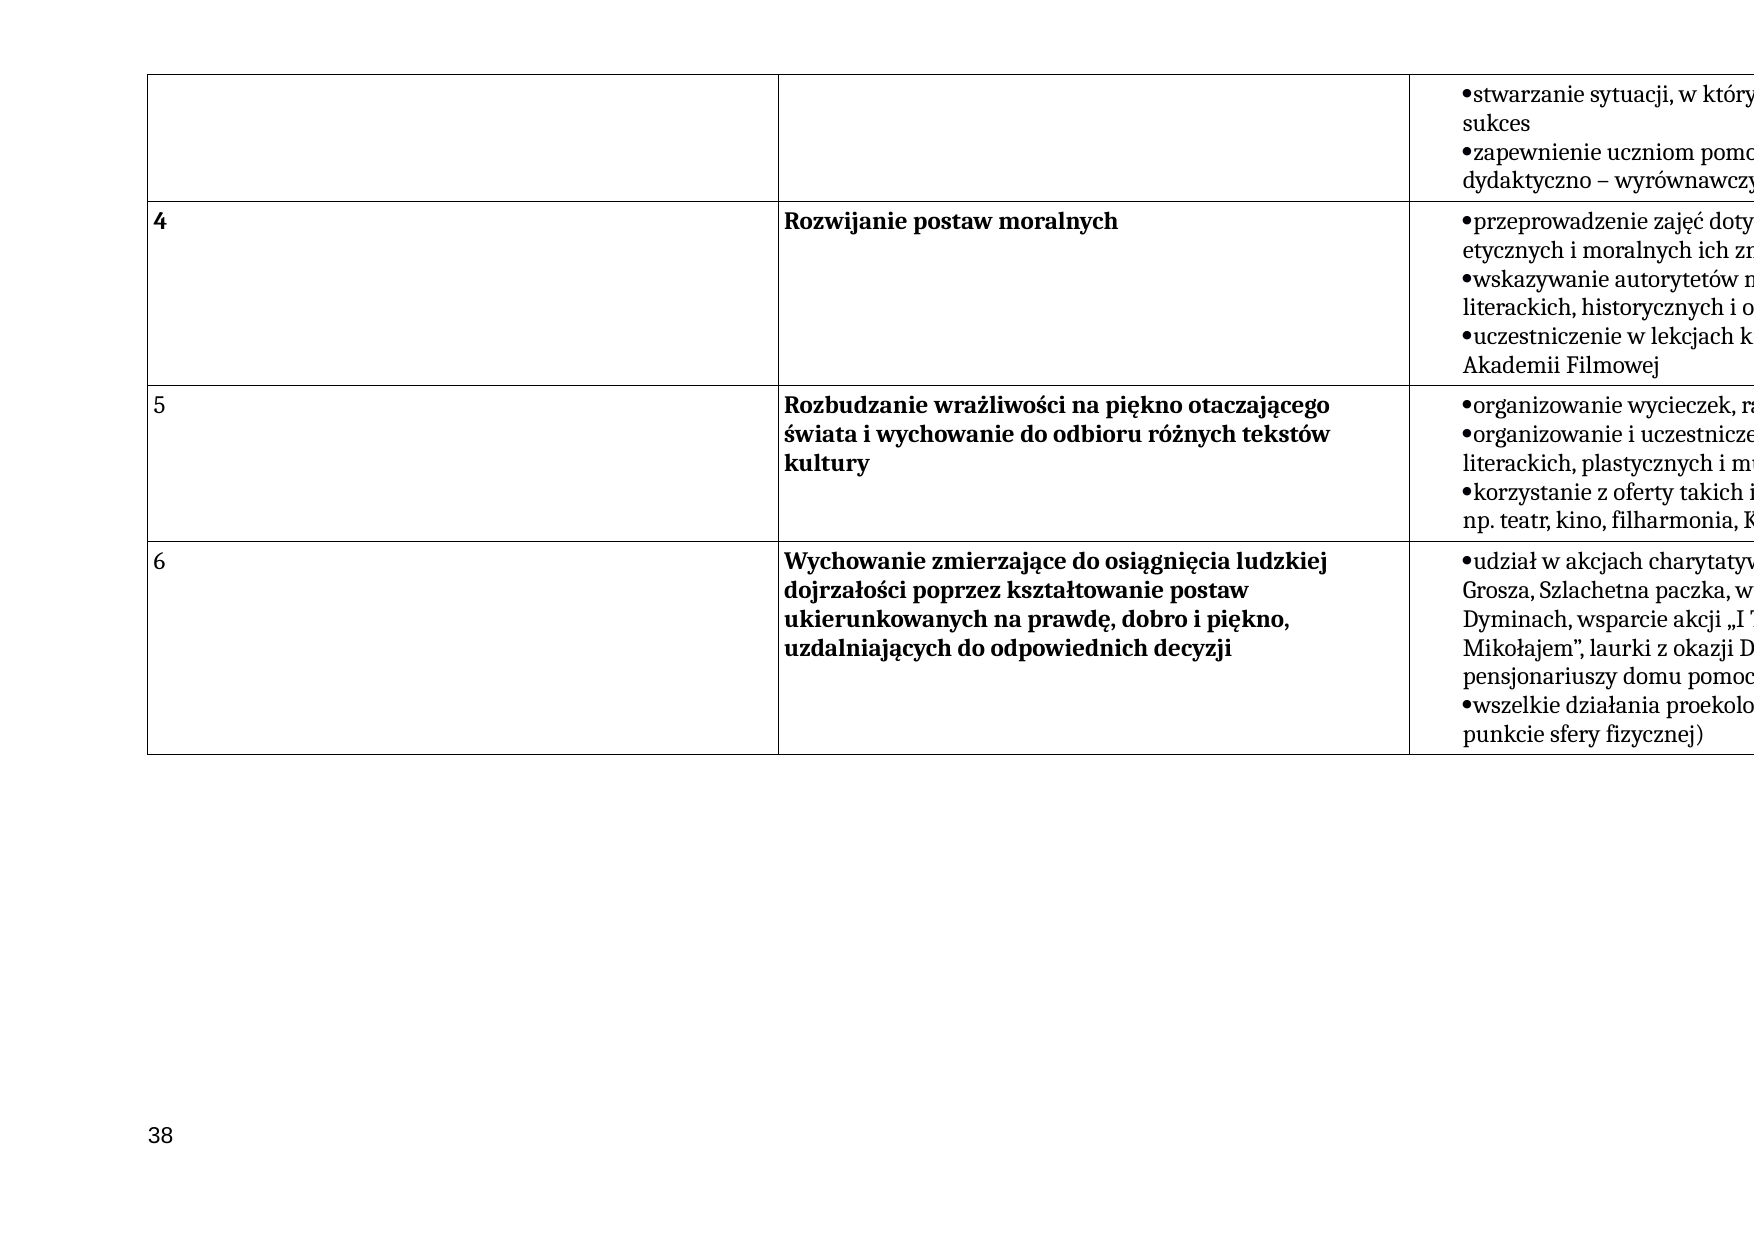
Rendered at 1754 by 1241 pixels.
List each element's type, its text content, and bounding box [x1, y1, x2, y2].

table_cell organizowanie zajęć pomagających uczniom poznać swoje mocne i słabe strony otoczenie indywidualną opieką uczniów z deficytami emocjonalnymi stwarzanie sytuacji, w których uczeń może osiągnąć sukces zapewnienie uczniom pomocy w formie zajęć dydaktyczno – wyrównawczych i specjalistycznych [1410, 75, 1754, 201]
table_cell Rozwijanie postaw moralnych [779, 202, 1409, 385]
table_cell Wychowanie zmierzające do osiągnięcia ludzkiej dojrzałości poprzez kształtowanie postaw ukierunkowanych na prawdę, dobro i piękno, uzdalniających do odpowiednich decyzji [779, 542, 1409, 754]
table_cell 6 [148, 542, 778, 754]
table_cell organizowanie wycieczek, rajdów i Zielonych Szkół* organizowanie i uczestniczenie w konkursach literackich, plastycznych i muzycznych korzystanie z oferty takich instytucji kulturalnych jak np. teatr, kino, filharmonia, KTT, galeria sztuki [1410, 386, 1754, 541]
table_cell [779, 75, 1409, 201]
table_cell 4 [148, 202, 778, 385]
table_cell udział w akcjach charytatywnych (min.WOŚP, Góra Grosza, Szlachetna paczka, wsparcie dla schroniska w Dyminach, wsparcie akcji „I Ty możesz zostać św. Mikołajem”, laurki z okazji Dnia Babci i Dziadka dla pensjonariuszy domu pomocy społecznej) wszelkie działania proekologiczne (umieszczone w 4 punkcie sfery fizycznej) [1410, 542, 1754, 754]
table_cell przeprowadzenie zajęć dotyczących wartości etycznych i moralnych ich znaczenia w życiu wskazywanie autorytetów moralnych wśród postaci literackich, historycznych i osób współcześnie żyjących uczestniczenie w lekcjach kinowych w ramach Akademii Filmowej [1410, 202, 1754, 385]
table_cell 5 [148, 386, 778, 541]
table_cell [148, 75, 778, 201]
table_cell Rozbudzanie wrażliwości na piękno otaczającego świata i wychowanie do odbioru różnych tekstów kultury [779, 386, 1409, 541]
